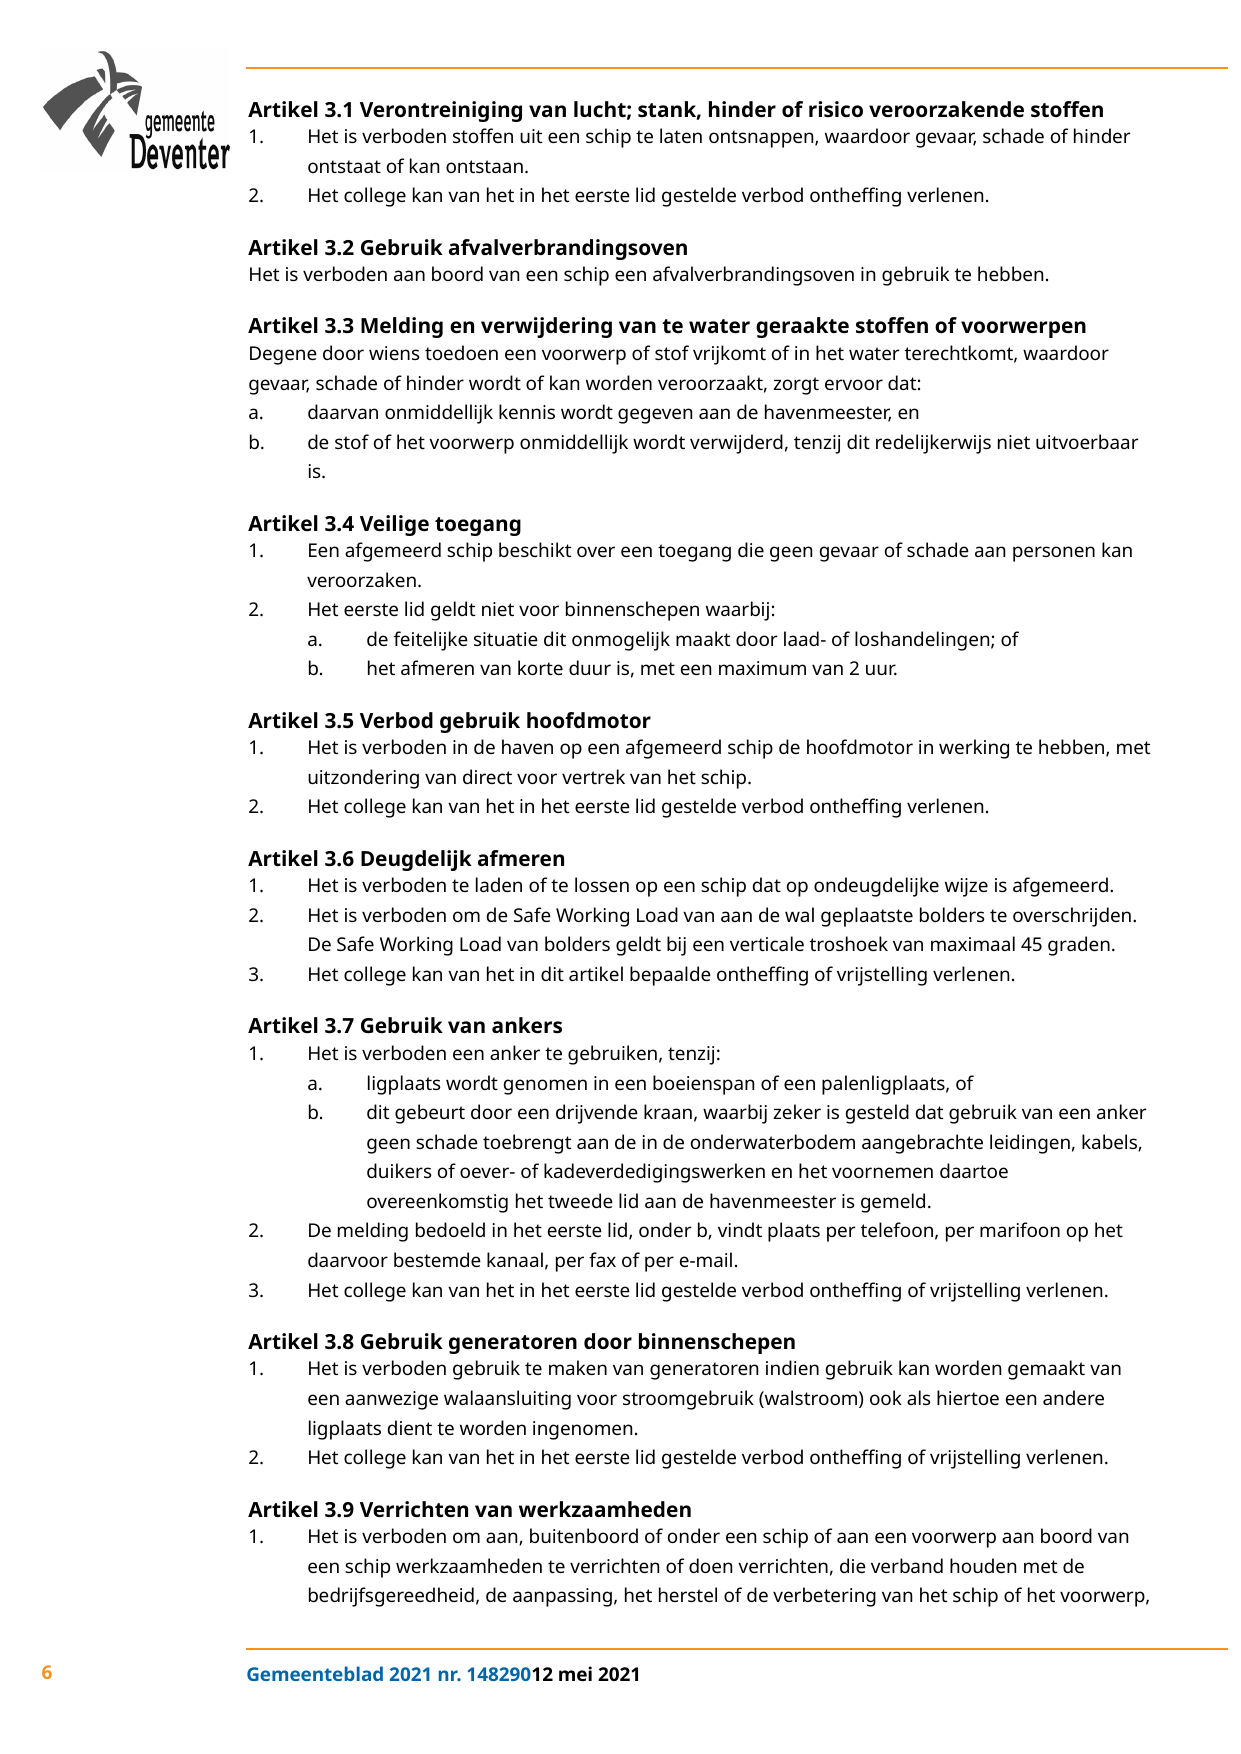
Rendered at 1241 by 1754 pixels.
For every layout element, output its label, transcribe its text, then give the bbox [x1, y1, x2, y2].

list ligplaats wordt genomen in een boeienspan of een palenligplaats, of [307, 1070, 1152, 1095]
text Artikel 3.8 Gebruik generatoren door binnenschepen [248, 1327, 1152, 1356]
list Het college kan van het in dit artikel bepaalde ontheffing of vrijstelling verlenen. [248, 961, 1152, 987]
list Het is verboden stoffen uit een schip te laten ontsnappen, waardoor gevaar, schade of hinder ontstaat of kan ontstaan. [248, 123, 1152, 178]
list Het college kan van het in het eerste lid gestelde verbod ontheffing of vrijstelling verlenen. [248, 1444, 1152, 1470]
list Het is verboden een anker te gebruiken, tenzij: [248, 1040, 1152, 1066]
text Het is verboden aan boord van een schip een afvalverbrandingsoven in gebruik te hebben. [248, 261, 1152, 287]
text Artikel 3.1 Verontreiniging van lucht; stank, hinder of risico veroorzakende stoffen [248, 95, 1152, 123]
list Het college kan van het in het eerste lid gestelde verbod ontheffing of vrijstelling verlenen. [248, 1277, 1152, 1302]
list Het is verboden gebruik te maken van generatoren indien gebruik kan worden gemaakt van een aanwezige walaansluiting voor stroomgebruik (walstroom) ook als hiertoe een andere ligplaats dient te worden ingenomen. [248, 1356, 1152, 1441]
list Een afgemeerd schip beschikt over een toegang die geen gevaar of schade aan personen kan veroorzaken. [248, 537, 1152, 593]
list het afmeren van korte duur is, met een maximum van 2 uur. [307, 656, 1152, 681]
text Artikel 3.6 Deugdelijk afmeren [248, 844, 1152, 872]
text Artikel 3.3 Melding en verwijdering van te water geraakte stoffen of voorwerpen [248, 312, 1152, 340]
text Artikel 3.7 Gebruik van ankers [248, 1012, 1152, 1040]
text Artikel 3.5 Verbod gebruik hoofdmotor [248, 706, 1152, 734]
list Het eerste lid geldt niet voor binnenschepen waarbij: [248, 596, 1152, 622]
list dit gebeurt door een drijvende kraan, waarbij zeker is gesteld dat gebruik van een anker geen schade toebrengt aan de in de onderwaterbodem aangebrachte leidingen, kabels, duikers of oever- of kadeverdedigingswerken en het voornemen daartoe overeenkomstig het tweede lid aan de havenmeester is gemeld. [307, 1099, 1152, 1214]
list daarvan onmiddellijk kennis wordt gegeven aan de havenmeester, en [248, 399, 1152, 425]
list Het is verboden om de Safe Working Load van aan de wal geplaatste bolders te overschrijden. De Safe Working Load van bolders geldt bij een verticale troshoek van maximaal 45 graden. [248, 902, 1152, 957]
list de feitelijke situatie dit onmogelijk maakt door laad- of loshandelingen; of [307, 626, 1152, 652]
text Degene door wiens toedoen een voorwerp of stof vrijkomt of in het water terechtkomt, waardoor gevaar, schade of hinder wordt of kan worden veroorzaakt, zorgt ervoor dat: [248, 340, 1152, 395]
text Artikel 3.9 Verrichten van werkzaamheden [248, 1495, 1152, 1523]
list Het college kan van het in het eerste lid gestelde verbod ontheffing verlenen. [248, 182, 1152, 208]
picture [41, 47, 231, 172]
text Artikel 3.2 Gebruik afvalverbrandingsoven [248, 233, 1152, 261]
text Artikel 3.4 Veilige toegang [248, 509, 1152, 537]
list Het is verboden te laden of te lossen op een schip dat op ondeugdelijke wijze is afgemeerd. [248, 872, 1152, 898]
list Het is verboden in de haven op een afgemeerd schip de hoofdmotor in werking te hebben, met uitzondering van direct voor vertrek van het schip. [248, 734, 1152, 790]
list de stof of het voorwerp onmiddellijk wordt verwijderd, tenzij dit redelijkerwijs niet uitvoerbaar is. [248, 429, 1152, 484]
list Het college kan van het in het eerste lid gestelde verbod ontheffing verlenen. [248, 794, 1152, 819]
list De melding bedoeld in het eerste lid, onder b, vindt plaats per telefoon, per marifoon op het daarvoor bestemde kanaal, per fax of per e-mail. [248, 1218, 1152, 1273]
list Het is verboden om aan, buitenboord of onder een schip of aan een voorwerp aan boord van een schip werkzaamheden te verrichten of doen verrichten, die verband houden met de bedrijfsgereedheid, de aanpassing, het herstel of de verbetering van het schip of het voorwerp, [248, 1523, 1152, 1608]
